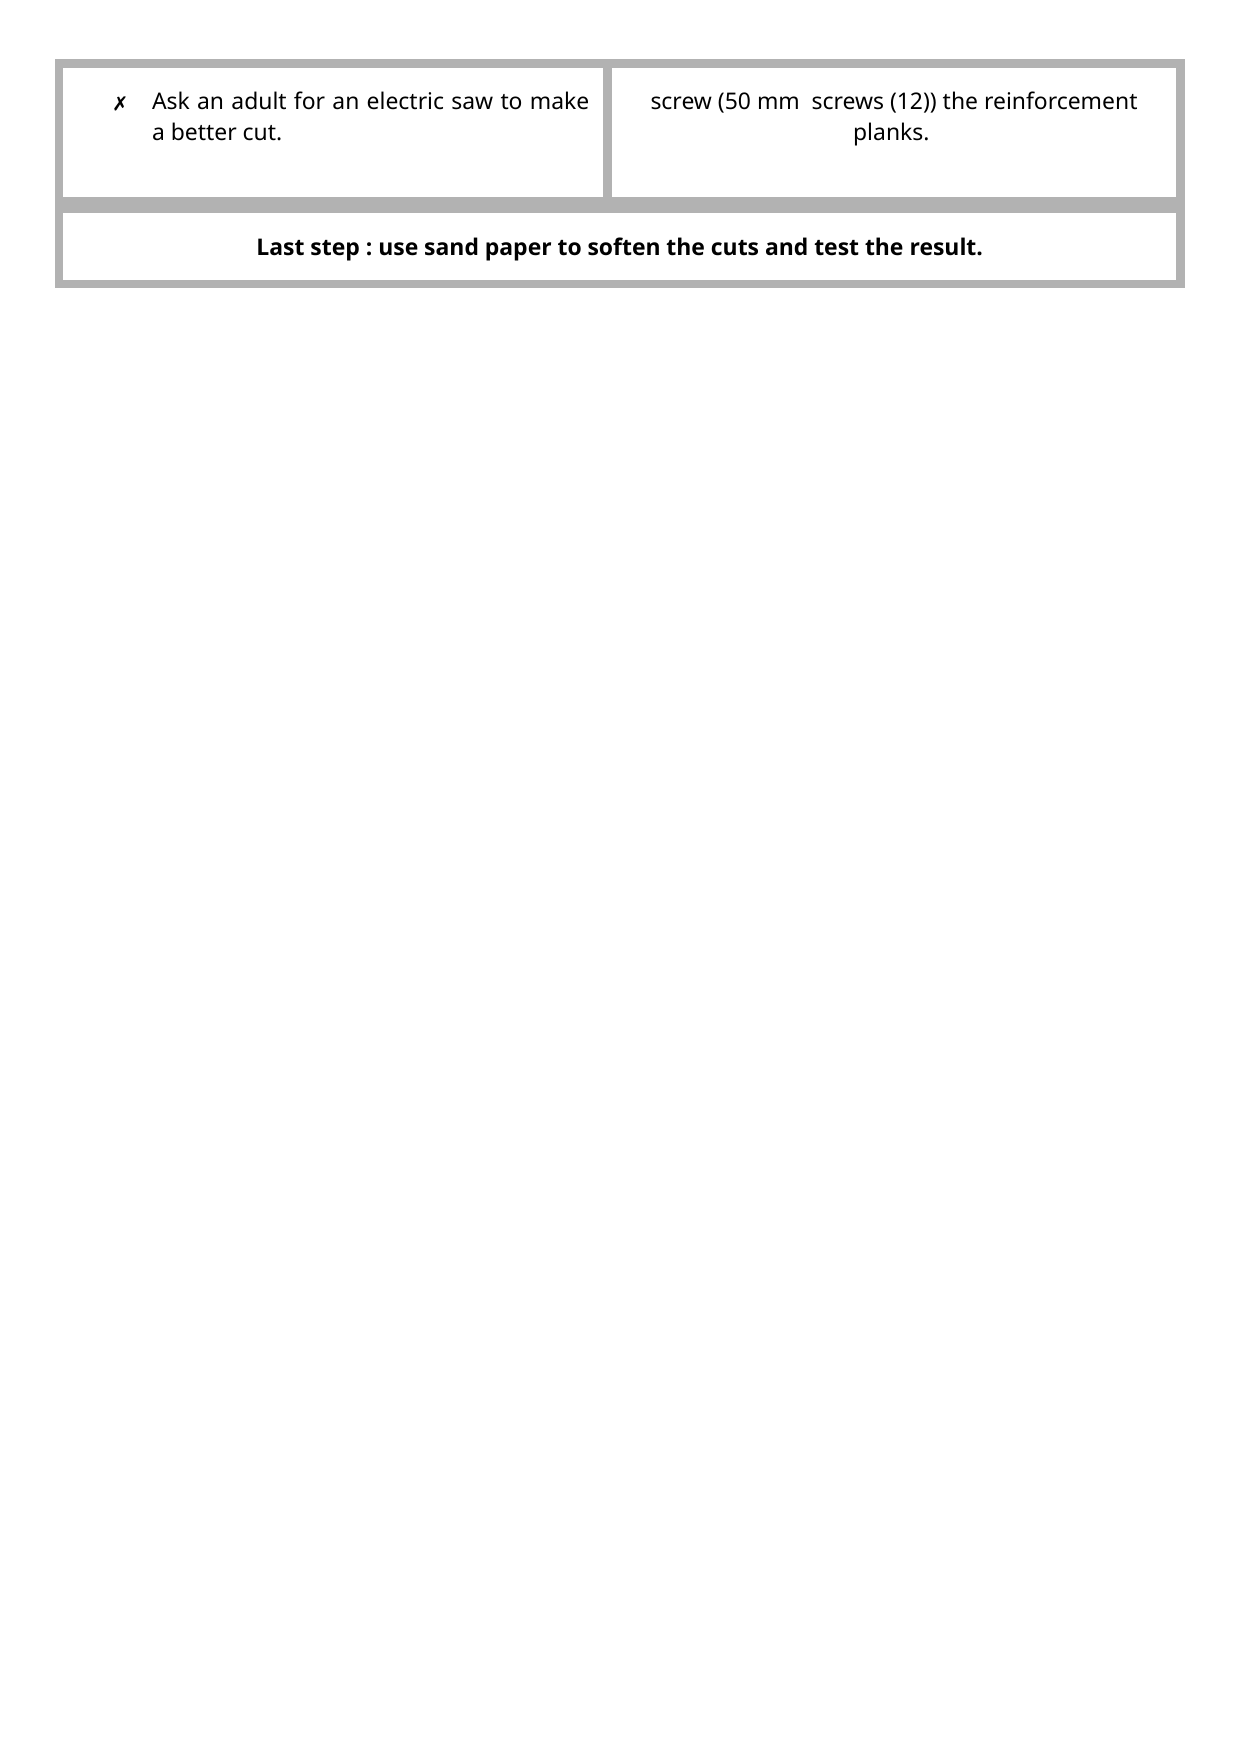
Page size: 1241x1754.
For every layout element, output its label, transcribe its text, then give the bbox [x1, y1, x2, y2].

table_header Step 6d Trace the sides with a 60° angle. Ask an adult for an electric saw to make a better cut. [63, 68, 603, 197]
table_header screw (50 mm screws (12)) the reinforcement planks. [612, 68, 1176, 197]
table_header Last step : use sand paper to soften the cuts and test the result. [63, 213, 1176, 280]
